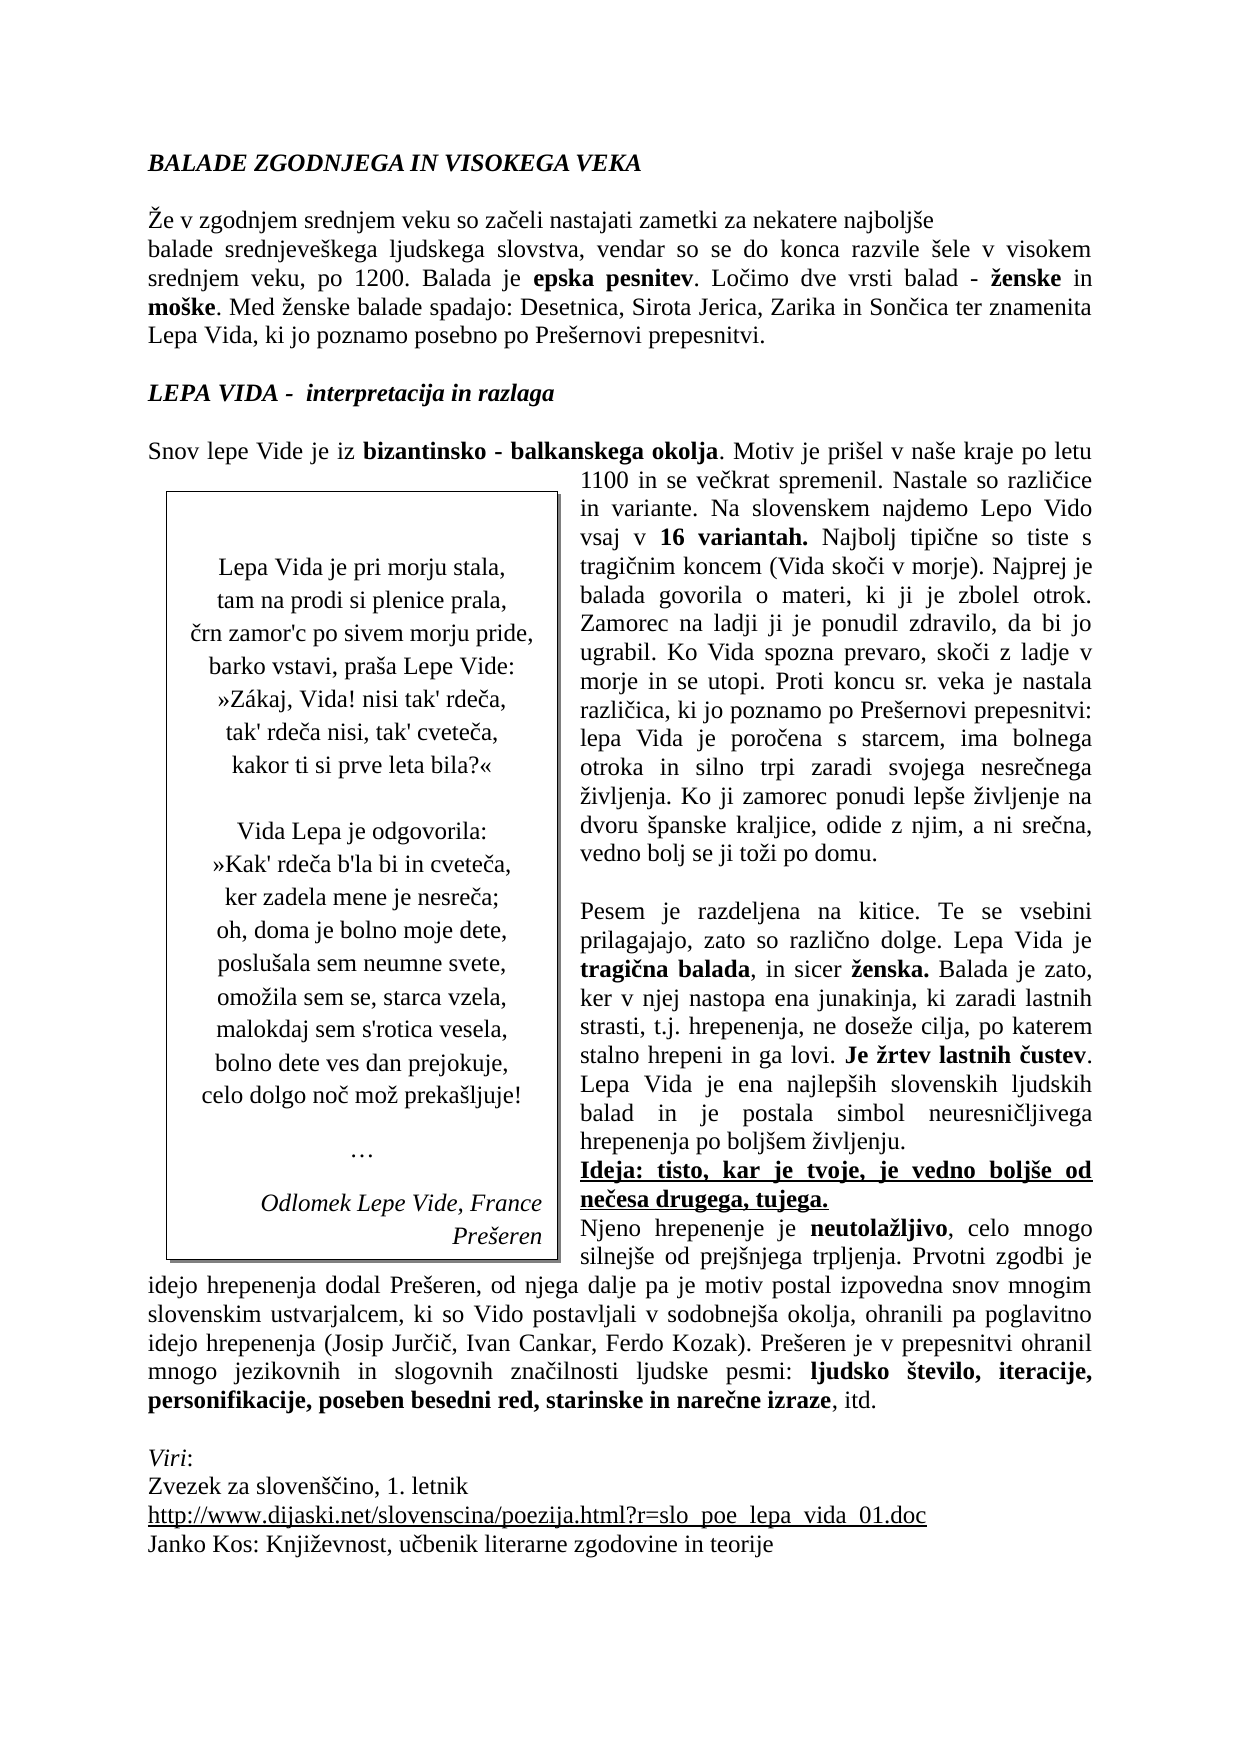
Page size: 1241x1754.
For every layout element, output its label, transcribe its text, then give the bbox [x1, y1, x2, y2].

text BALADE ZGODNJEGA IN VISOKEGA VEKA [148, 148, 1093, 176]
text Janko Kos: Književnost, učbenik literarne zgodovine in teorije [148, 1529, 1093, 1558]
text Odlomek Lepe Vide, France Prešeren [181, 1188, 542, 1250]
text Že v zgodnjem srednjem veku so začeli nastajati zametki za nekatere najboljše [148, 206, 1093, 234]
text Lepa Vida je pri morju stala, tam na prodi si plenice prala, črn zamor'c po sivem morju pride, barko vstavi, praša Lepe Vide: »Zákaj, Vida! nisi tak' rdeča, tak' rdeča nisi, tak' cveteča, kakor ti si prve leta bila?« Vida Lepa je odgovorila: »Kak' rdeča b'la bi in cveteča, ker zadela mene je nesreča; oh, doma je bolno moje dete, poslušala sem neumne svete, omožila sem se, starca vzela, malokdaj sem s'rotica vesela, bolno dete ves dan prejokuje, celo dolgo noč mož prekašljuje! [181, 552, 542, 1109]
text … [181, 1134, 542, 1163]
text Pesem je razdeljena na kitice. Te se vsebini prilagajajo, zato so različno dolge. Lepa Vida je tragična balada, in sicer ženska. Balada je zato, ker v njej nastopa ena junakinja, ki zaradi lastnih strasti, t.j. hrepenenja, ne doseže cilja, po katerem stalno hrepeni in ga lovi. Je žrtev lastnih čustev. Lepa Vida je ena najlepših slovenskih ljudskih balad in je postala simbol neuresničljivega hrepenenja po boljšem življenju. [561, 896, 1093, 1155]
text balade srednjeveškega ljudskega slovstva, vendar so se do konca razvile šele v visokem srednjem veku, po 1200. Balada je epska pesnitev. Ločimo dve vrsti balad - ženske in moške. Med ženske balade spadajo: Desetnica, Sirota Jerica, Zarika in Sončica ter znamenita Lepa Vida, ki jo poznamo posebno po Prešernovi prepesnitvi. [148, 234, 1093, 349]
text Snov lepe Vide je iz bizantinsko - balkanskega okolja. Motiv je prišel v naše kraje po letu 1100 in se večkrat spremenil. Nastale so različice in variante. Na slovenskem najdemo Lepo Vido vsaj v 16 variantah. Najbolj tipične so tiste s tragičnim koncem (Vida skoči v morje). Najprej je balada govorila o materi, ki ji je zbolel otrok. Zamorec na ladji ji je ponudil zdravilo, da bi jo ugrabil. Ko Vida spozna prevaro, skoči z ladje v morje in se utopi. Proti koncu sr. veka je nastala različica, ki jo poznamo po Prešernovi prepesnitvi: lepa Vida je poročena s starcem, ima bolnega otroka in silno trpi zaradi svojega nesrečnega življenja. Ko ji zamorec ponudi lepše življenje na dvoru španske kraljice, odide z njim, a ni srečna, vedno bolj se ji toži po domu. [148, 436, 1093, 867]
text LEPA VIDA - interpretacija in razlaga [148, 378, 1093, 407]
text Njeno hrepenenje je neutolažljivo, celo mnogo silnejše od prejšnjega trpljenja. Prvotni zgodbi je idejo hrepenenja dodal Prešeren, od njega dalje pa je motiv postal izpovedna snov mnogim slovenskim ustvarjalcem, ki so Vido postavljali v sodobnejša okolja, ohranili pa poglavitno idejo hrepenenja (Josip Jurčič, Ivan Cankar, Ferdo Kozak). Prešeren je v prepesnitvi ohranil mnogo jezikovnih in slogovnih značilnosti ljudske pesmi: ljudsko število, iteracije, personifikacije, poseben besedni red, starinske in narečne izraze, itd. [148, 1213, 1093, 1414]
text Zvezek za slovenščino, 1. letnik http://www.dijaski.net/slovenscina/poezija.html?r=slo_poe_lepa_vida_01.doc [148, 1471, 1093, 1529]
text Viri: [148, 1443, 1093, 1471]
text Ideja: tisto, kar je tvoje, je vedno boljše od nečesa drugega, tujega. [561, 1155, 1093, 1213]
